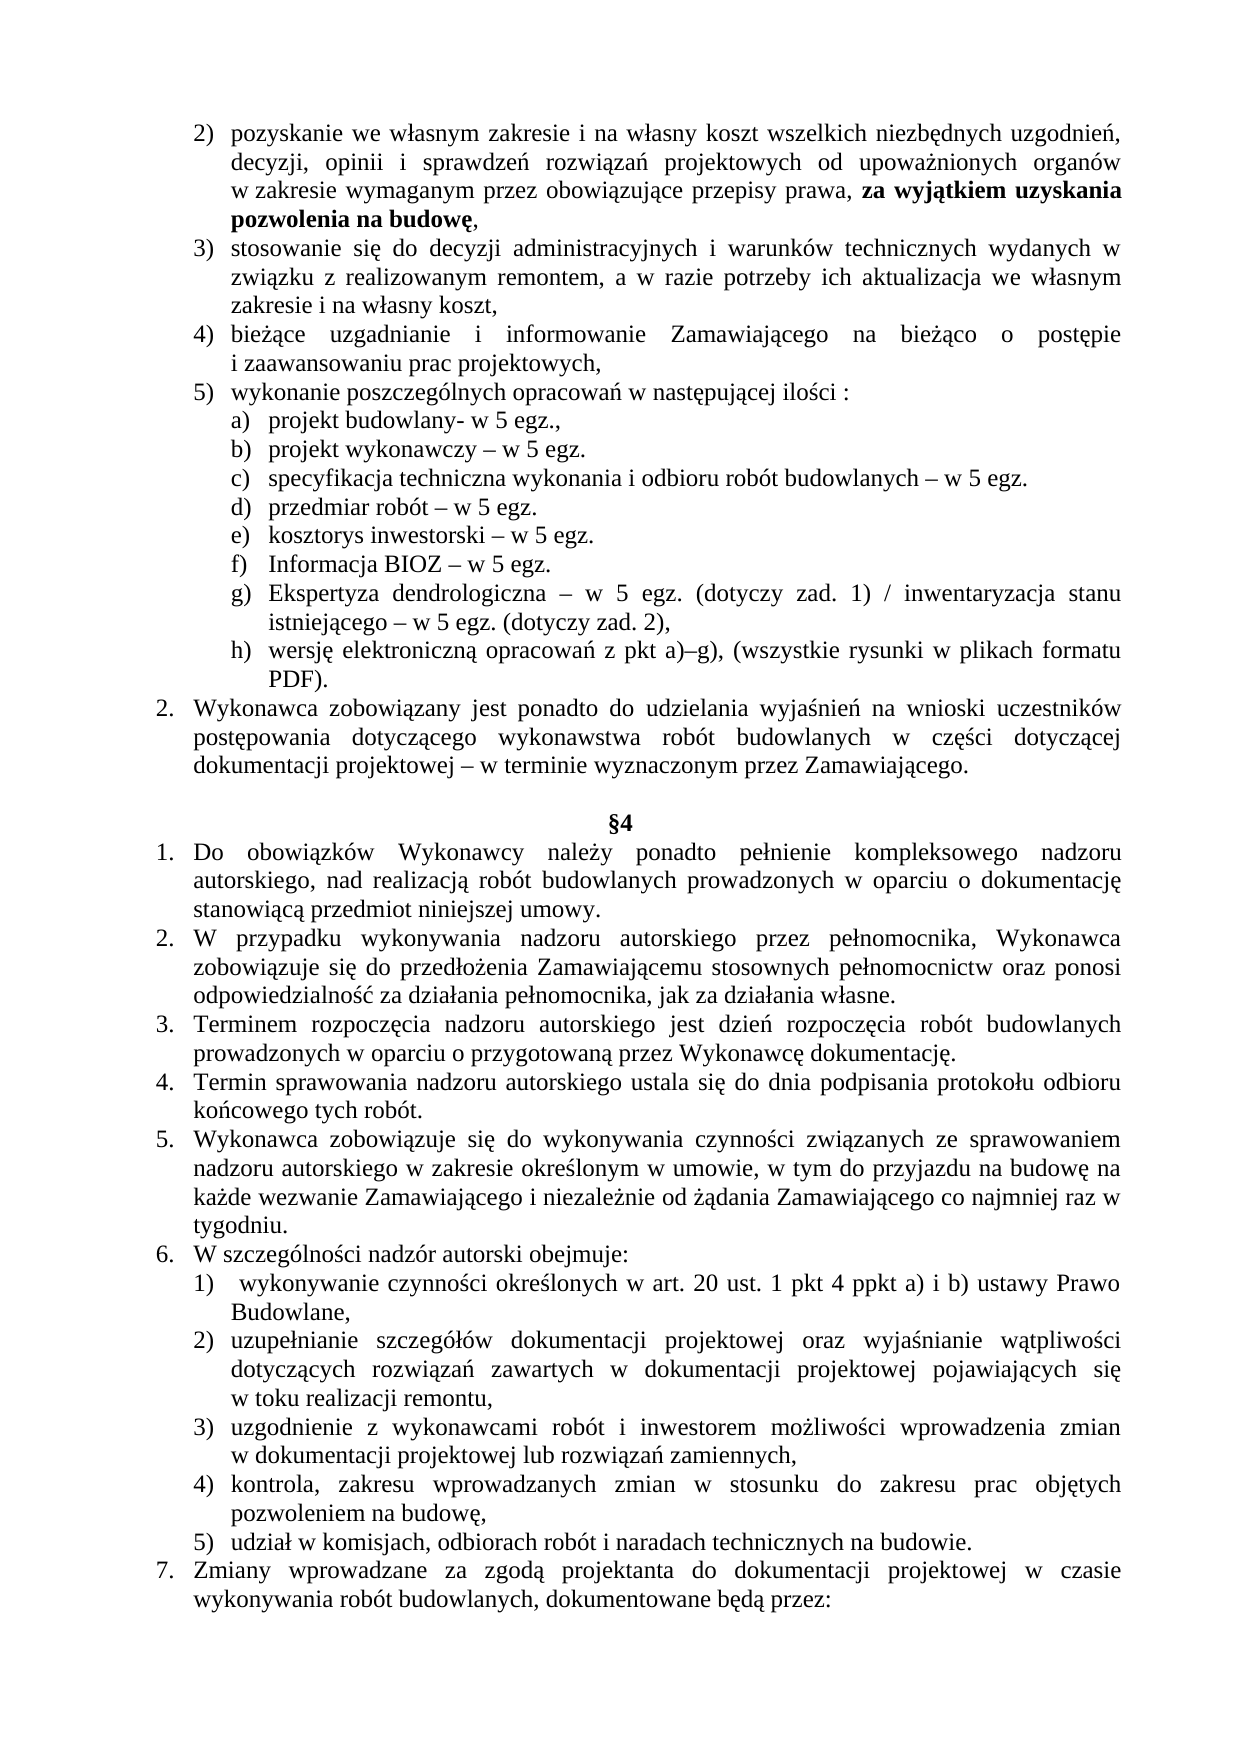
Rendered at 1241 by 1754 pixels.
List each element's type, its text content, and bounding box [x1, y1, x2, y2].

list wykonanie poszczególnych opracowań w następującej ilości : [193, 377, 1122, 406]
list Informacja BIOZ – w 5 egz. [231, 549, 1122, 578]
list Terminem rozpoczęcia nadzoru autorskiego jest dzień rozpoczęcia robót budowlanych prowadzonych w oparciu o przygotowaną przez Wykonawcę dokumentację. [156, 1009, 1122, 1067]
list bieżące uzgadnianie i informowanie Zamawiającego na bieżąco o postępie i zaawansowaniu prac projektowych, [193, 319, 1122, 377]
list Wykonawca zobowiązany jest ponadto do udzielania wyjaśnień na wnioski uczestników postępowania dotyczącego wykonawstwa robót budowlanych w części dotyczącej dokumentacji projektowej – w terminie wyznaczonym przez Zamawiającego. [156, 693, 1122, 779]
list kontrola, zakresu wprowadzanych zmian w stosunku do zakresu prac objętych pozwoleniem na budowę, [193, 1469, 1122, 1527]
list stosowanie się do decyzji administracyjnych i warunków technicznych wydanych w związku z realizowanym remontem, a w razie potrzeby ich aktualizacja we własnym zakresie i na własny koszt, [193, 233, 1122, 319]
list projekt budowlany- w 5 egz., [231, 406, 1122, 434]
list przedmiar robót – w 5 egz. [231, 492, 1122, 521]
list Ekspertyza dendrologiczna – w 5 egz. (dotyczy zad. 1) / inwentaryzacja stanu istniejącego – w 5 egz. (dotyczy zad. 2), [231, 578, 1122, 636]
list uzupełnianie szczegółów dokumentacji projektowej oraz wyjaśnianie wątpliwości dotyczących rozwiązań zawartych w dokumentacji projektowej pojawiających się w toku realizacji remontu, [193, 1326, 1122, 1412]
list udział w komisjach, odbiorach robót i naradach technicznych na budowie. [193, 1527, 1122, 1556]
text §4 [118, 808, 1122, 837]
list wersję elektroniczną opracowań z pkt a)–g), (wszystkie rysunki w plikach formatu PDF). [231, 636, 1122, 693]
list kosztorys inwestorski – w 5 egz. [231, 521, 1122, 549]
list Wykonawca zobowiązuje się do wykonywania czynności związanych ze sprawowaniem nadzoru autorskiego w zakresie określonym w umowie, w tym do przyjazdu na budowę na każde wezwanie Zamawiającego i niezależnie od żądania Zamawiającego co najmniej raz w tygodniu. [156, 1124, 1122, 1239]
list W szczególności nadzór autorski obejmuje: [156, 1239, 1122, 1268]
list wykonywanie czynności określonych w art. 20 ust. 1 pkt 4 ppkt a) i b) ustawy Prawo Budowlane, [193, 1268, 1122, 1326]
list W przypadku wykonywania nadzoru autorskiego przez pełnomocnika, Wykonawca zobowiązuje się do przedłożenia Zamawiającemu stosownych pełnomocnictw oraz ponosi odpowiedzialność za działania pełnomocnika, jak za działania własne. [156, 923, 1122, 1009]
list uzgodnienie z wykonawcami robót i inwestorem możliwości wprowadzenia zmian w dokumentacji projektowej lub rozwiązań zamiennych, [193, 1412, 1122, 1469]
list pozyskanie we własnym zakresie i na własny koszt wszelkich niezbędnych uzgodnień, decyzji, opinii i sprawdzeń rozwiązań projektowych od upoważnionych organów w zakresie wymaganym przez obowiązujące przepisy prawa, za wyjątkiem uzyskania pozwolenia na budowę, [193, 118, 1122, 233]
list Zmiany wprowadzane za zgodą projektanta do dokumentacji projektowej w czasie wykonywania robót budowlanych, dokumentowane będą przez: [156, 1556, 1122, 1613]
list Do obowiązków Wykonawcy należy ponadto pełnienie kompleksowego nadzoru autorskiego, nad realizacją robót budowlanych prowadzonych w oparciu o dokumentację stanowiącą przedmiot niniejszej umowy. [156, 837, 1122, 923]
list projekt wykonawczy – w 5 egz. [231, 434, 1122, 463]
list Termin sprawowania nadzoru autorskiego ustala się do dnia podpisania protokołu odbioru końcowego tych robót. [156, 1067, 1122, 1124]
list specyfikacja techniczna wykonania i odbioru robót budowlanych – w 5 egz. [231, 463, 1122, 492]
